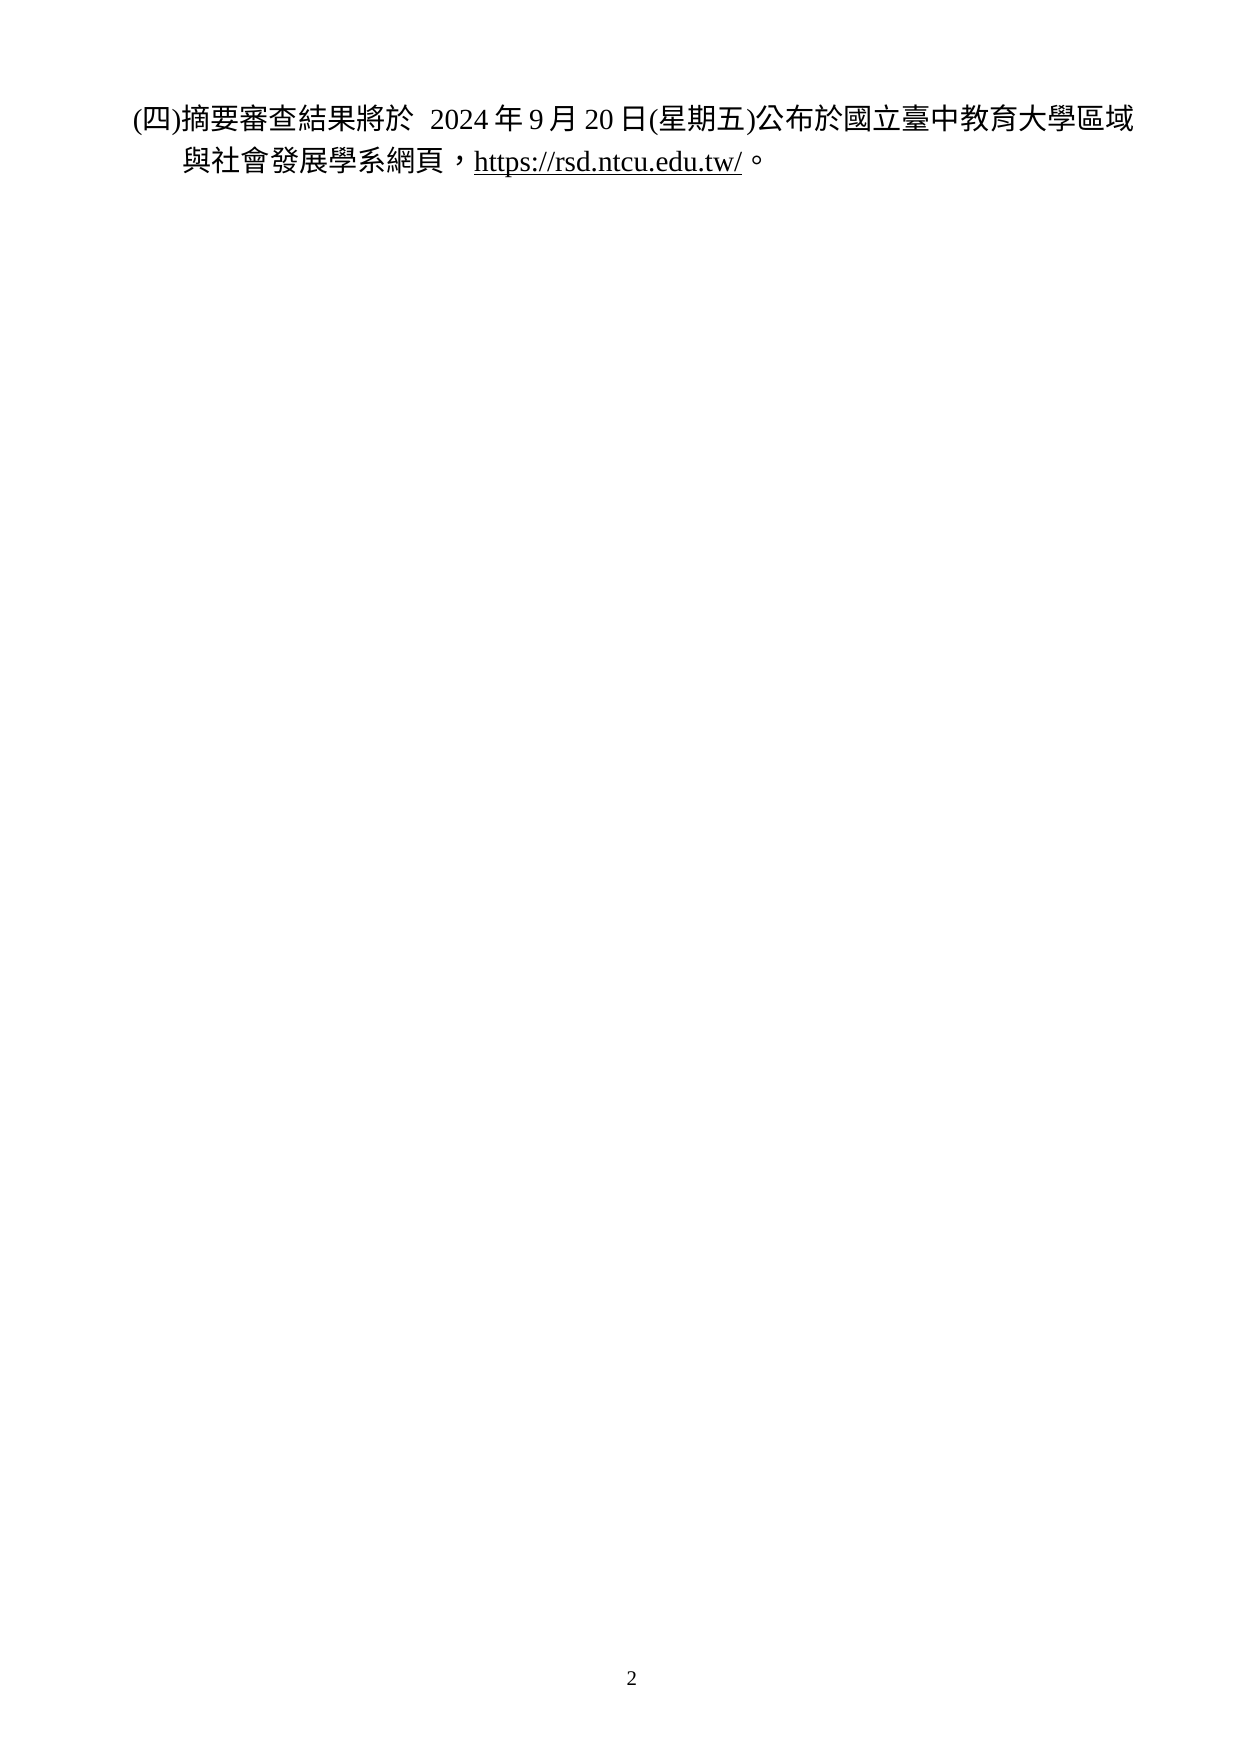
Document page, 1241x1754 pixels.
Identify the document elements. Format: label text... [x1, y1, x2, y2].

text (四)摘要審查結果將於 2024年9月20日(星期五)公布於國立臺中教育大學區域與社會發展學系網頁，https://rsd.ntcu.edu.tw/。 [133, 96, 1137, 180]
